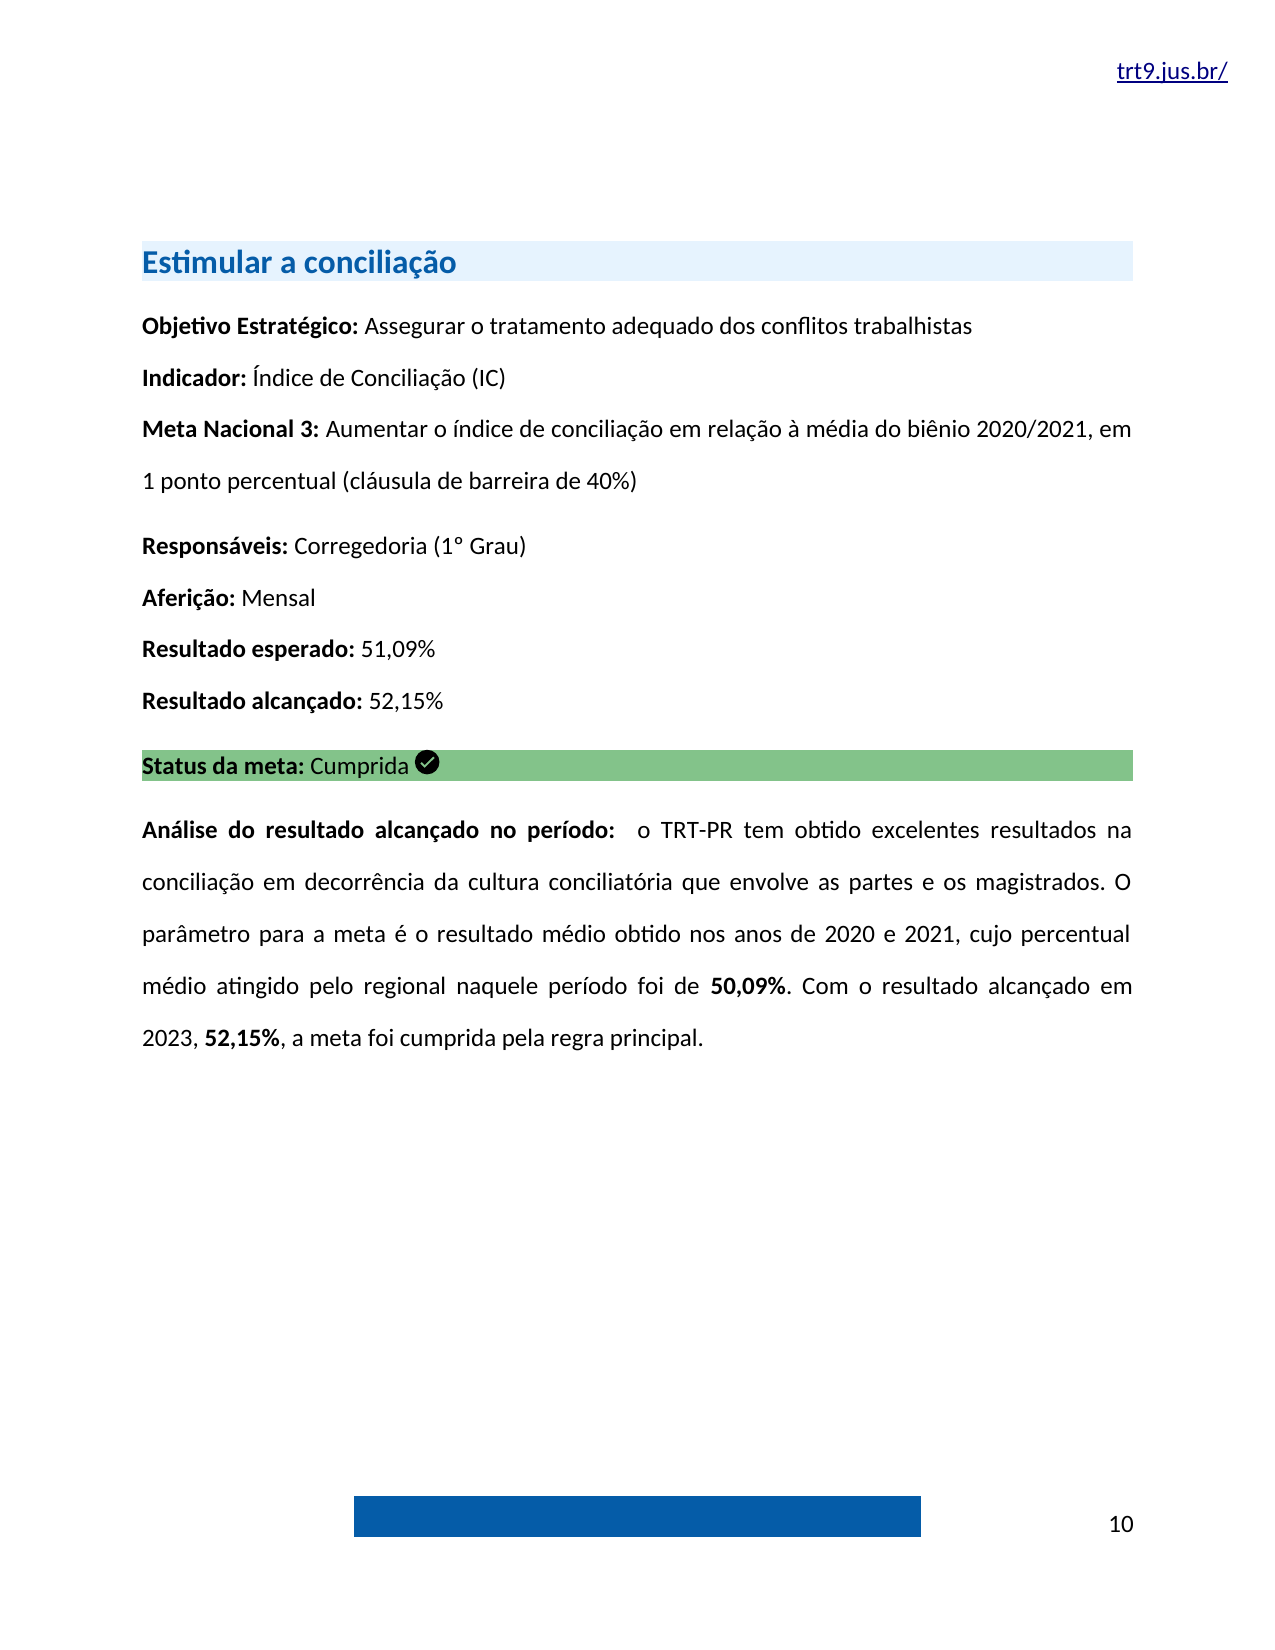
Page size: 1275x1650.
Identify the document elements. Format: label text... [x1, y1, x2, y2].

text Objetivo Estratégico: Assegurar o tratamento adequado dos conflitos trabalhistas [142, 310, 1133, 340]
text Resultado esperado: 51,09% [142, 634, 1133, 664]
text Indicador: Índice de Conciliação (IC) [142, 362, 1133, 392]
subtitle Estimular a conciliação [142, 241, 1133, 281]
text Responsáveis: Corregedoria (1º Grau) [142, 530, 1133, 560]
text Aferição: Mensal [142, 582, 1133, 612]
text Resultado alcançado: 52,15% [142, 686, 1133, 716]
text Status da meta: Cumprida [142, 750, 1133, 781]
text Análise do resultado alcançado no período: o TRT-PR tem obtido excelentes resultados na conciliação em decorrência da cultura conciliatória que envolve as partes e os magistrados. O parâmetro para a meta é o resultado médio obtido nos anos de 2020 e 2021, cujo percentual médio atingido pelo regional naquele período foi de 50,09%. Com o resultado alcançado em 2023, 52,15%, a meta foi cumprida pela regra principal. [142, 814, 1133, 1053]
text Meta Nacional 3: Aumentar o índice de conciliação em relação à média do biênio 2020/2021, em 1 ponto percentual (cláusula de barreira de 40%) [142, 414, 1133, 496]
